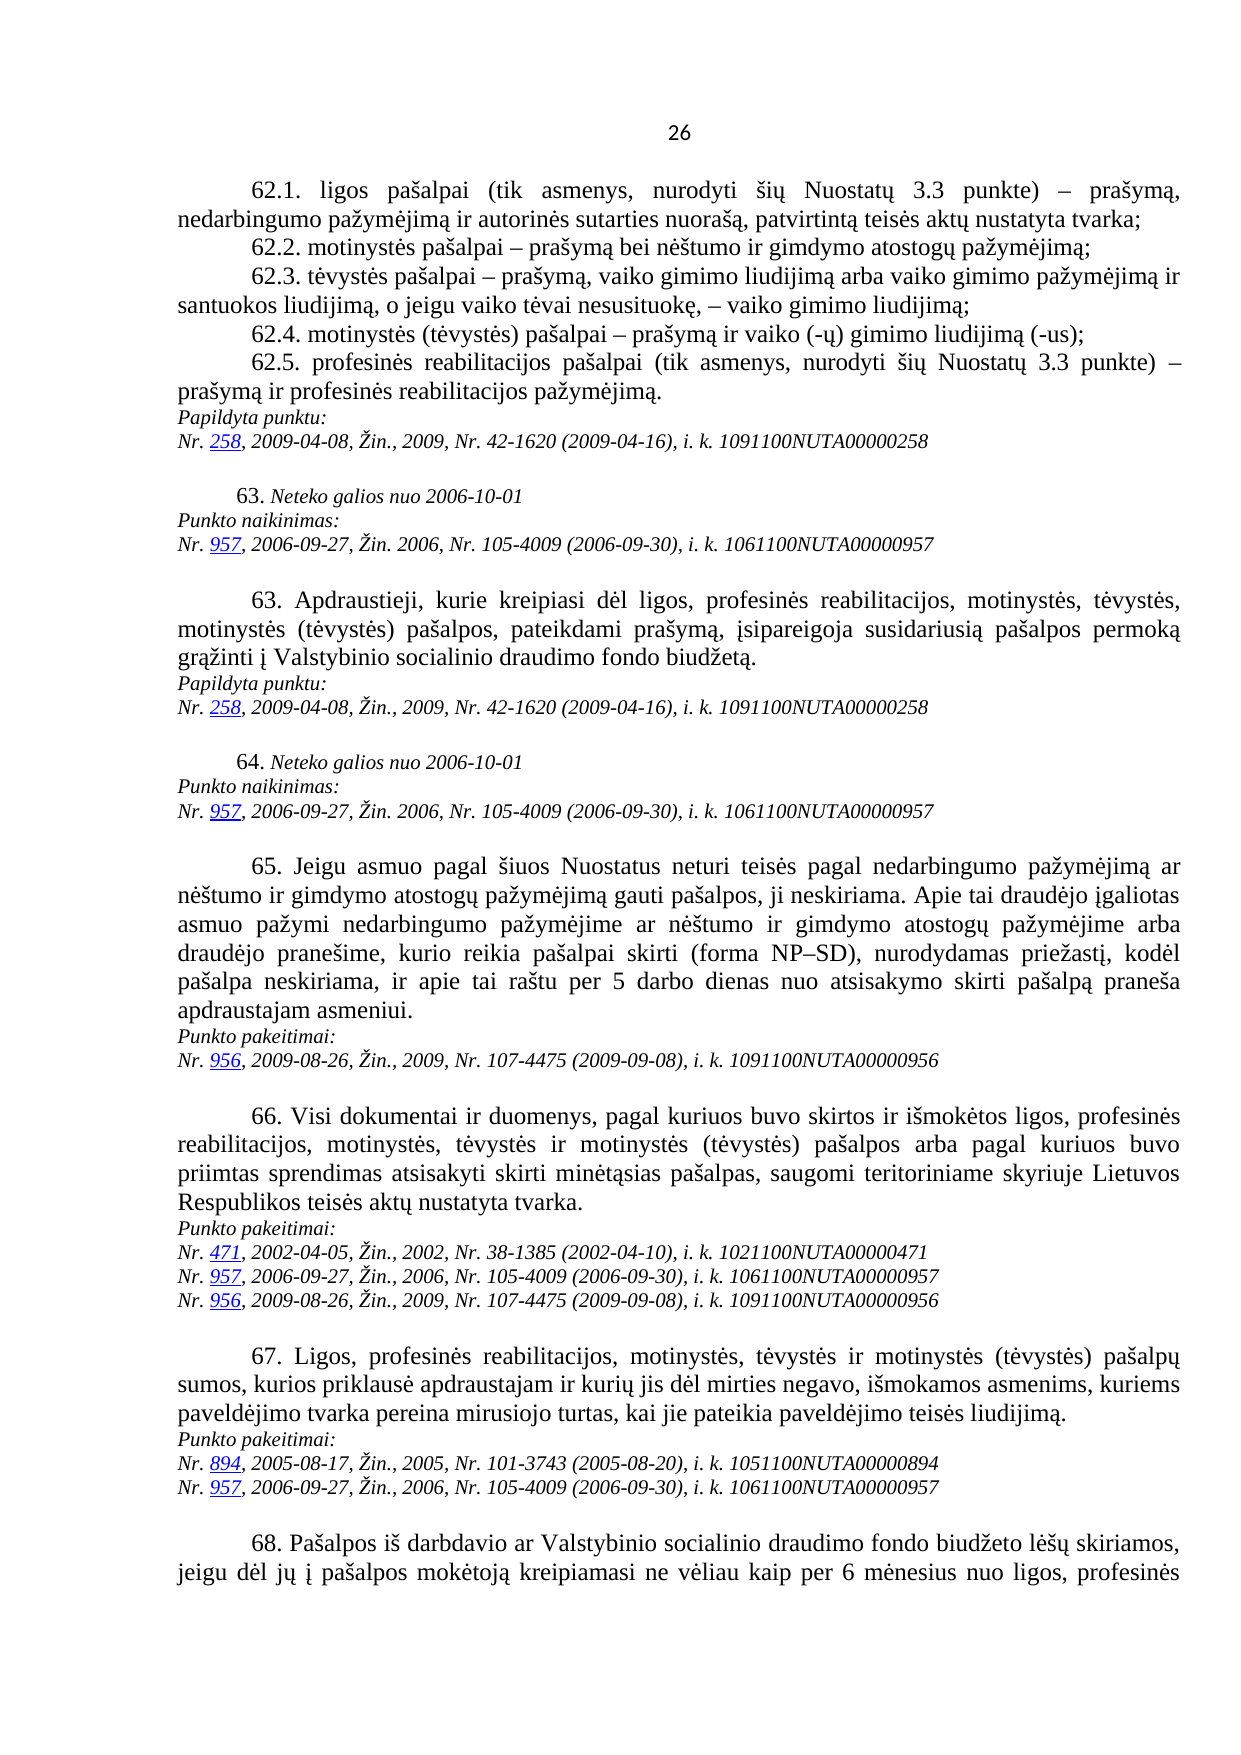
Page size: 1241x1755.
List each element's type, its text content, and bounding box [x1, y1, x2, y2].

text Nr. 258, 2009-04-08, Žin., 2009, Nr. 42-1620 (2009-04-16), i. k. 1091100NUTA00000258 [177, 429, 1181, 453]
text Nr. 957, 2006-09-27, Žin., 2006, Nr. 105-4009 (2006-09-30), i. k. 1061100NUTA00000957 [177, 1264, 1181, 1288]
text 63. Neteko galios nuo 2006-10-01 [177, 482, 1181, 508]
text Nr. 956, 2009-08-26, Žin., 2009, Nr. 107-4475 (2009-09-08), i. k. 1091100NUTA00000956 [177, 1288, 1181, 1312]
text Punkto naikinimas: [177, 508, 1181, 532]
text 66. Visi dokumentai ir duomenys, pagal kuriuos buvo skirtos ir išmokėtos ligos, profesinės reabilitacijos, motinystės, tėvystės ir motinystės (tėvystės) pašalpos arba pagal kuriuos buvo priimtas sprendimas atsisakyti skirti minėtąsias pašalpas, saugomi teritoriniame skyriuje Lietuvos Respublikos teisės aktų nustatyta tvarka. [177, 1101, 1181, 1216]
text Papildyta punktu: [177, 671, 1181, 695]
text 68. Pašalpos iš darbdavio ar Valstybinio socialinio draudimo fondo biudžeto lėšų skiriamos, jeigu dėl jų į pašalpos mokėtoją kreipiamasi ne vėliau kaip per 6 mėnesius nuo ligos, profesinės [177, 1528, 1181, 1585]
text 62.3. tėvystės pašalpai – prašymą, vaiko gimimo liudijimą arba vaiko gimimo pažymėjimą ir santuokos liudijimą, o jeigu vaiko tėvai nesusituokę, – vaiko gimimo liudijimą; [177, 261, 1181, 319]
text Nr. 894, 2005-08-17, Žin., 2005, Nr. 101-3743 (2005-08-20), i. k. 1051100NUTA00000894 [177, 1451, 1181, 1475]
text Punkto pakeitimai: [177, 1427, 1181, 1451]
text Punkto pakeitimai: [177, 1024, 1181, 1048]
text Papildyta punktu: [177, 405, 1181, 429]
text Punkto pakeitimai: [177, 1216, 1181, 1240]
text 62.5. profesinės reabilitacijos pašalpai (tik asmenys, nurodyti šių Nuostatų 3.3 punkte) – prašymą ir profesinės reabilitacijos pažymėjimą. [177, 347, 1181, 405]
text Nr. 258, 2009-04-08, Žin., 2009, Nr. 42-1620 (2009-04-16), i. k. 1091100NUTA00000258 [177, 695, 1181, 719]
text 63. Apdraustieji, kurie kreipiasi dėl ligos, profesinės reabilitacijos, motinystės, tėvystės, motinystės (tėvystės) pašalpos, pateikdami prašymą, įsipareigoja susidariusią pašalpos permoką grąžinti į Valstybinio socialinio draudimo fondo biudžetą. [177, 585, 1181, 671]
text Nr. 957, 2006-09-27, Žin. 2006, Nr. 105-4009 (2006-09-30), i. k. 1061100NUTA00000957 [177, 532, 1181, 556]
text Nr. 471, 2002-04-05, Žin., 2002, Nr. 38-1385 (2002-04-10), i. k. 1021100NUTA00000471 [177, 1240, 1181, 1264]
text Nr. 957, 2006-09-27, Žin. 2006, Nr. 105-4009 (2006-09-30), i. k. 1061100NUTA00000957 [177, 798, 1181, 823]
text 65. Jeigu asmuo pagal šiuos Nuostatus neturi teisės pagal nedarbingumo pažymėjimą ar nėštumo ir gimdymo atostogų pažymėjimą gauti pašalpos, ji neskiriama. Apie tai draudėjo įgaliotas asmuo pažymi nedarbingumo pažymėjime ar nėštumo ir gimdymo atostogų pažymėjime arba draudėjo pranešime, kurio reikia pašalpai skirti (forma NP–SD), nurodydamas priežastį, kodėl pašalpa neskiriama, ir apie tai raštu per 5 darbo dienas nuo atsisakymo skirti pašalpą praneša apdraustajam asmeniui. [177, 851, 1181, 1024]
text 67. Ligos, profesinės reabilitacijos, motinystės, tėvystės ir motinystės (tėvystės) pašalpų sumos, kurios priklausė apdraustajam ir kurių jis dėl mirties negavo, išmokamos asmenims, kuriems paveldėjimo tvarka pereina mirusiojo turtas, kai jie pateikia paveldėjimo teisės liudijimą. [177, 1341, 1181, 1427]
text Punkto naikinimas: [177, 774, 1181, 798]
text Nr. 957, 2006-09-27, Žin., 2006, Nr. 105-4009 (2006-09-30), i. k. 1061100NUTA00000957 [177, 1475, 1181, 1499]
text Nr. 956, 2009-08-26, Žin., 2009, Nr. 107-4475 (2009-09-08), i. k. 1091100NUTA00000956 [177, 1048, 1181, 1072]
text 64. Neteko galios nuo 2006-10-01 [177, 748, 1181, 774]
text 62.1. ligos pašalpai (tik asmenys, nurodyti šių Nuostatų 3.3 punkte) – prašymą, nedarbingumo pažymėjimą ir autorinės sutarties nuorašą, patvirtintą teisės aktų nustatyta tvarka; [177, 175, 1181, 232]
text 62.4. motinystės (tėvystės) pašalpai – prašymą ir vaiko (-ų) gimimo liudijimą (-us); [177, 319, 1181, 347]
text 62.2. motinystės pašalpai – prašymą bei nėštumo ir gimdymo atostogų pažymėjimą; [177, 232, 1181, 261]
